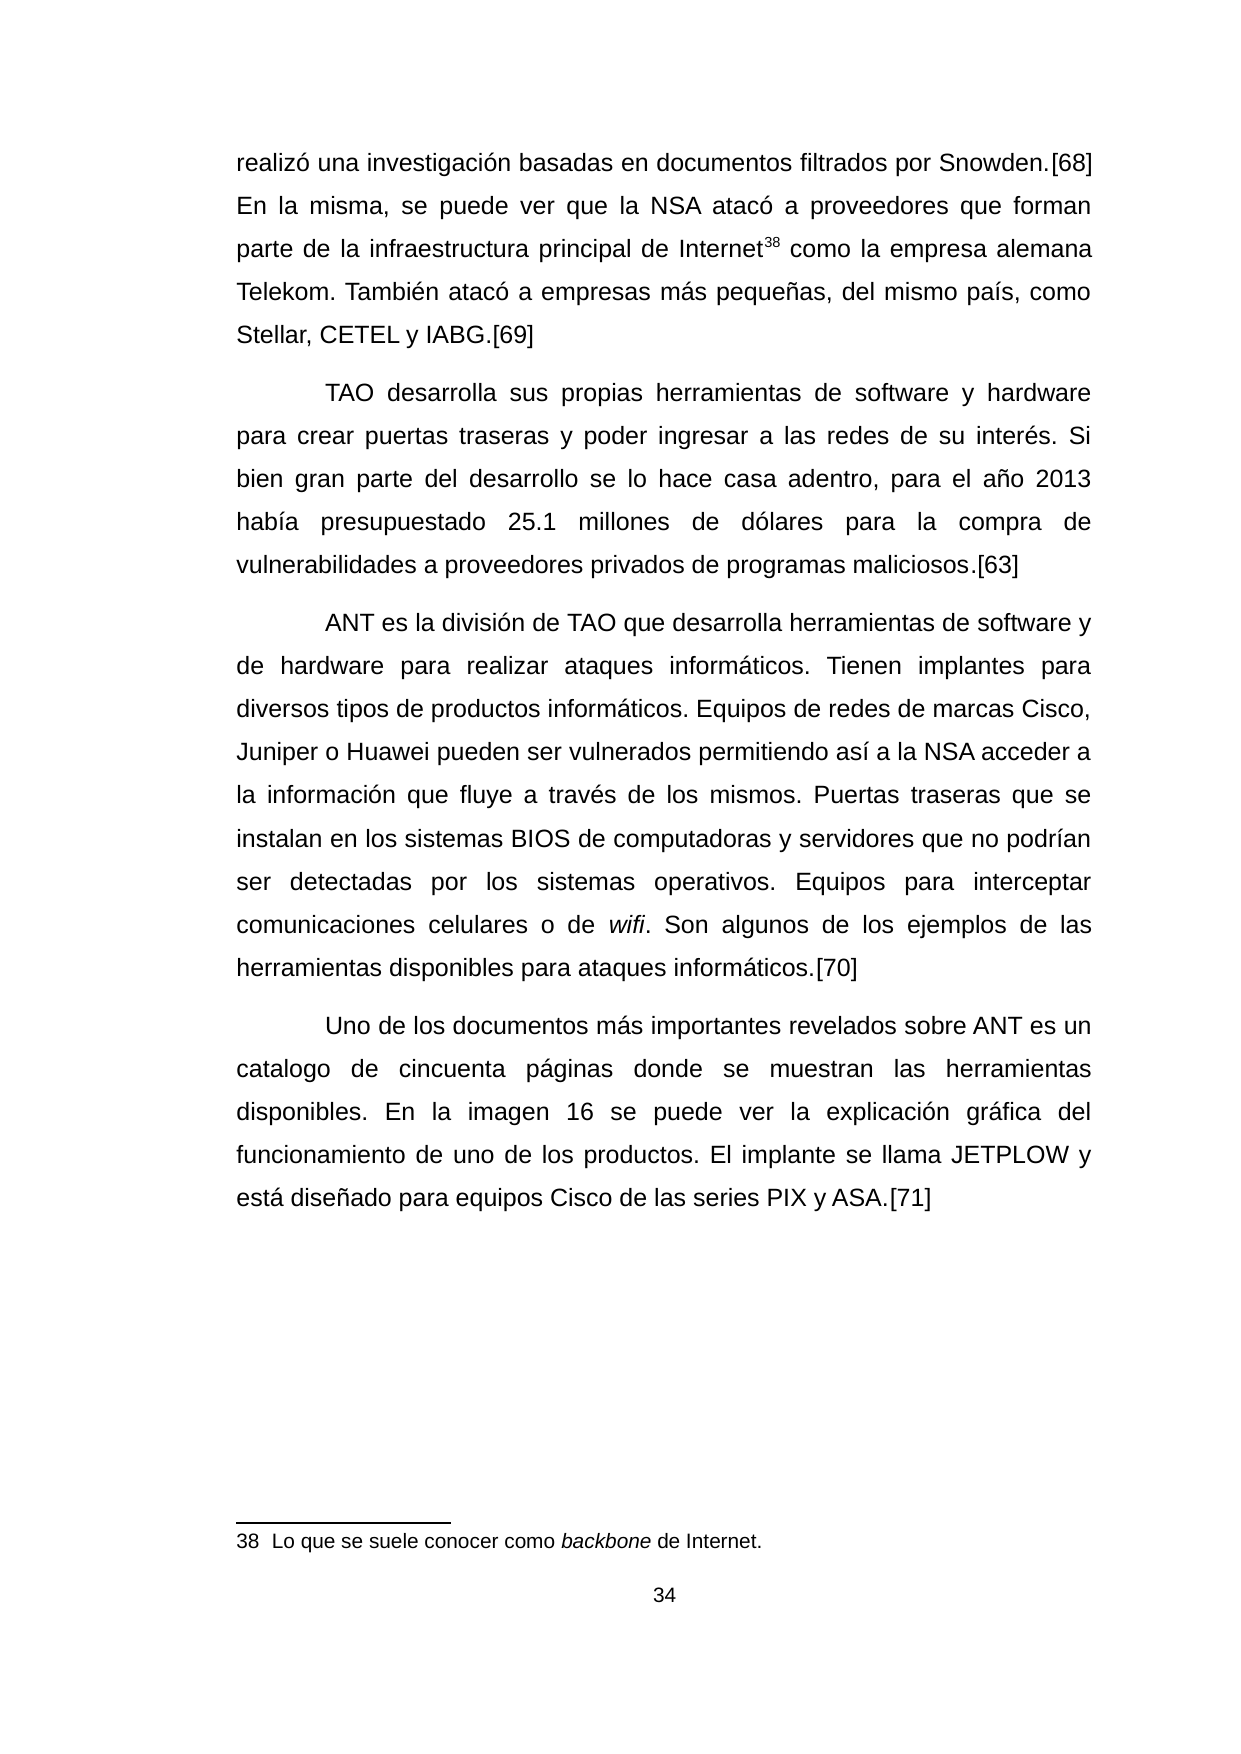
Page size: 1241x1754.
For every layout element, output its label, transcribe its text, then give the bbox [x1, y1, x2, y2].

text realizó una investigación basadas en documentos filtrados por Snowden.[68] En la misma, se puede ver que la NSA atacó a proveedores que forman parte de la infraestructura principal de Internet como la empresa alemana Telekom. También atacó a empresas más pequeñas, del mismo país, como Stellar, CETEL y IABG.[69] [236, 148, 1093, 349]
text TAO desarrolla sus propias herramientas de software y hardware para crear puertas traseras y poder ingresar a las redes de su interés. Si bien gran parte del desarrollo se lo hace casa adentro, para el año 2013 había presupuestado 25.1 millones de dólares para la compra de vulnerabilidades a proveedores privados de programas maliciosos.[63] [236, 378, 1093, 579]
text ANT es la división de TAO que desarrolla herramientas de software y de hardware para realizar ataques informáticos. Tienen implantes para diversos tipos de productos informáticos. Equipos de redes de marcas Cisco, Juniper o Huawei pueden ser vulnerados permitiendo así a la NSA acceder a la información que fluye a través de los mismos. Puertas traseras que se instalan en los sistemas BIOS de computadoras y servidores que no podrían ser detectadas por los sistemas operativos. Equipos para interceptar comunicaciones celulares o de wifi. Son algunos de los ejemplos de las herramientas disponibles para ataques informáticos.[70] [236, 608, 1093, 982]
text Lo que se suele conocer como backbone de Internet. [236, 1529, 1093, 1553]
text Uno de los documentos más importantes revelados sobre ANT es un catalogo de cincuenta páginas donde se muestran las herramientas disponibles. En la imagen 16 se puede ver la explicación gráfica del funcionamiento de uno de los productos. El implante se llama JETPLOW y está diseñado para equipos Cisco de las series PIX y ASA.[71] [236, 1011, 1093, 1212]
